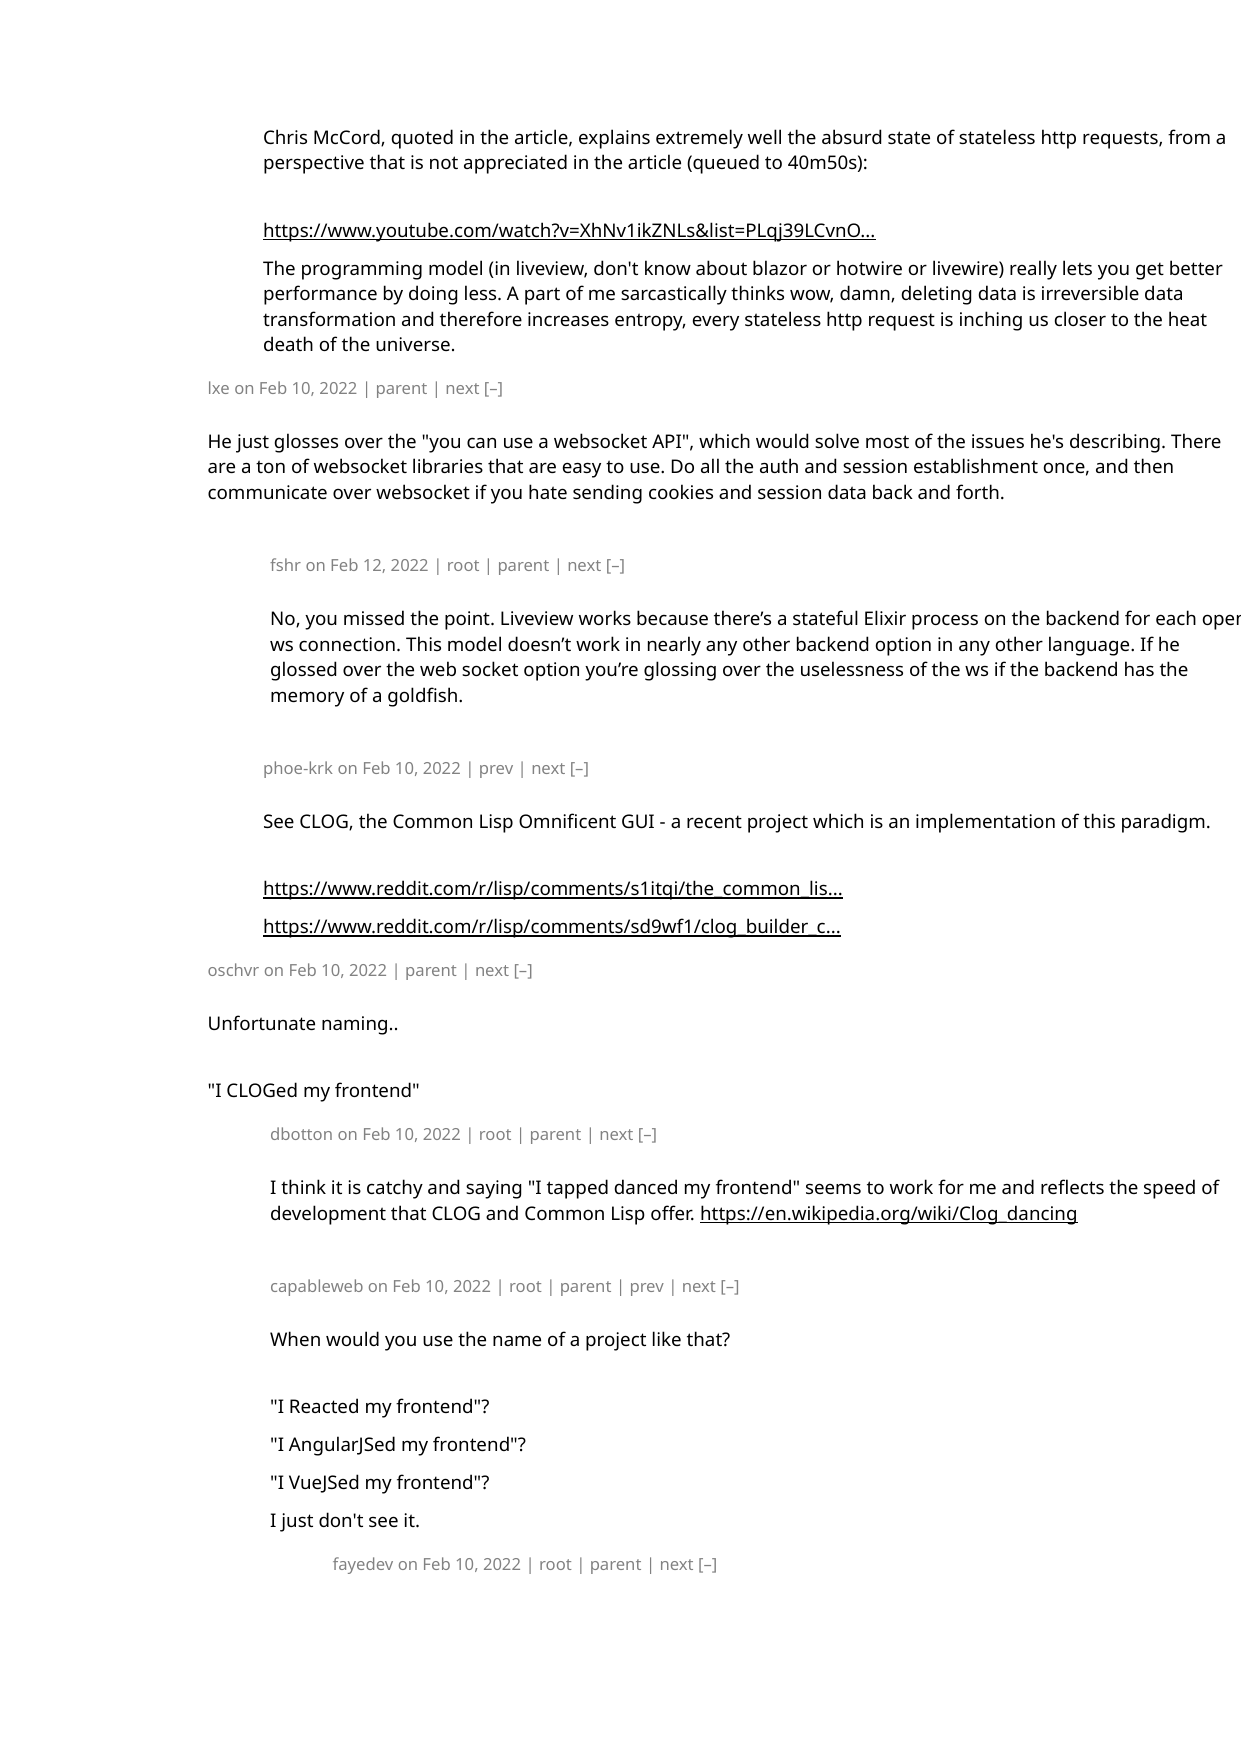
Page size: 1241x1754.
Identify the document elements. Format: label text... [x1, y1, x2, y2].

table_header [121, 1547, 317, 1607]
table_header lxe on Feb 10, 2022 | parent | next [–] He just glosses over the "you can use a websocket API", which would solve most of the issues he's describing. There are a ton of websocket libraries that are easy to use. Do all the auth and session establishment once, and then communicate over websocket if you hate sending cookies and session data back and forth. [205, 371, 1240, 537]
table_header [193, 953, 204, 1106]
table_cell [118, 1261, 1240, 1539]
table_header [248, 121, 260, 360]
table_header [255, 1269, 267, 1536]
table_header capableweb on Feb 10, 2022 | root | parent | prev | next [–] When would you use the name of a project like that? "I Reacted my frontend"? "I AngularJSed my frontend"? "I VueJSed my frontend"? I just don't see it. [267, 1269, 803, 1536]
table_header dbotton on Feb 10, 2022 | root | parent | next [–] I think it is catchy and saying "I tapped danced my frontend" seems to work for me and reflects the speed of development that CLOG and Common Lisp offer. https://en.wikipedia.org/wiki/Clog_dancing [267, 1117, 1240, 1258]
table_header [318, 1547, 329, 1607]
table_header phoe-krk on Feb 10, 2022 | prev | next [–] See CLOG, the Common Lisp Omnificent GUI - a recent project which is an implementation of this paradigm. https://www.reddit.com/r/lisp/comments/s1itqi/the_common_lis... https://www.reddit.com/r/lisp/comments/sd9wf1/clog_builder_c... [260, 751, 1240, 942]
table_header [121, 953, 192, 1106]
table_header [255, 1117, 267, 1258]
table_cell [118, 540, 1240, 743]
table_header [121, 371, 192, 537]
table_header [255, 548, 267, 740]
table_header [121, 121, 248, 360]
table_header [121, 548, 255, 740]
table_cell [118, 743, 1240, 945]
table_header fshr on Feb 12, 2022 | root | parent | next [–] No, you missed the point. Liveview works because there’s a stateful Elixir process on the backend for each open ws connection. This model doesn’t work in nearly any other backend option in any other language. If he glossed over the web socket option you’re glossing over the uselessness of the ws if the backend has the memory of a goldfish. [267, 548, 1240, 740]
table_cell [118, 363, 1240, 540]
table_cell [118, 945, 1240, 1109]
picture [123, 1549, 312, 1553]
table_header [121, 1269, 255, 1536]
table_cell [118, 118, 1240, 363]
table_header [248, 751, 260, 942]
table_header [121, 751, 248, 942]
table_header oschvr on Feb 10, 2022 | parent | next [–] Unfortunate naming.. "I CLOGed my frontend" [205, 953, 584, 1106]
table_cell [118, 1109, 1240, 1261]
table_cell [118, 1539, 1240, 1610]
table_header Chris McCord, quoted in the article, explains extremely well the absurd state of stateless http requests, from a perspective that is not appreciated in the article (queued to 40m50s): https://www.youtube.com/watch?v=XhNv1ikZNLs&list=PLqj39LCvnO... The programming model (in liveview, don't know about blazor or hotwire or livewire) really lets you get better performance by doing less. A part of me sarcastically thinks wow, damn, deleting data is irreversible data transformation and therefore increases entropy, every stateless http request is inching us closer to the heat death of the universe. [260, 121, 1240, 360]
picture [123, 452, 187, 456]
table_header [121, 1117, 255, 1258]
table_header fayedev on Feb 10, 2022 | root | parent | next [–] [330, 1547, 775, 1607]
table_header [193, 371, 204, 537]
picture [123, 642, 249, 646]
